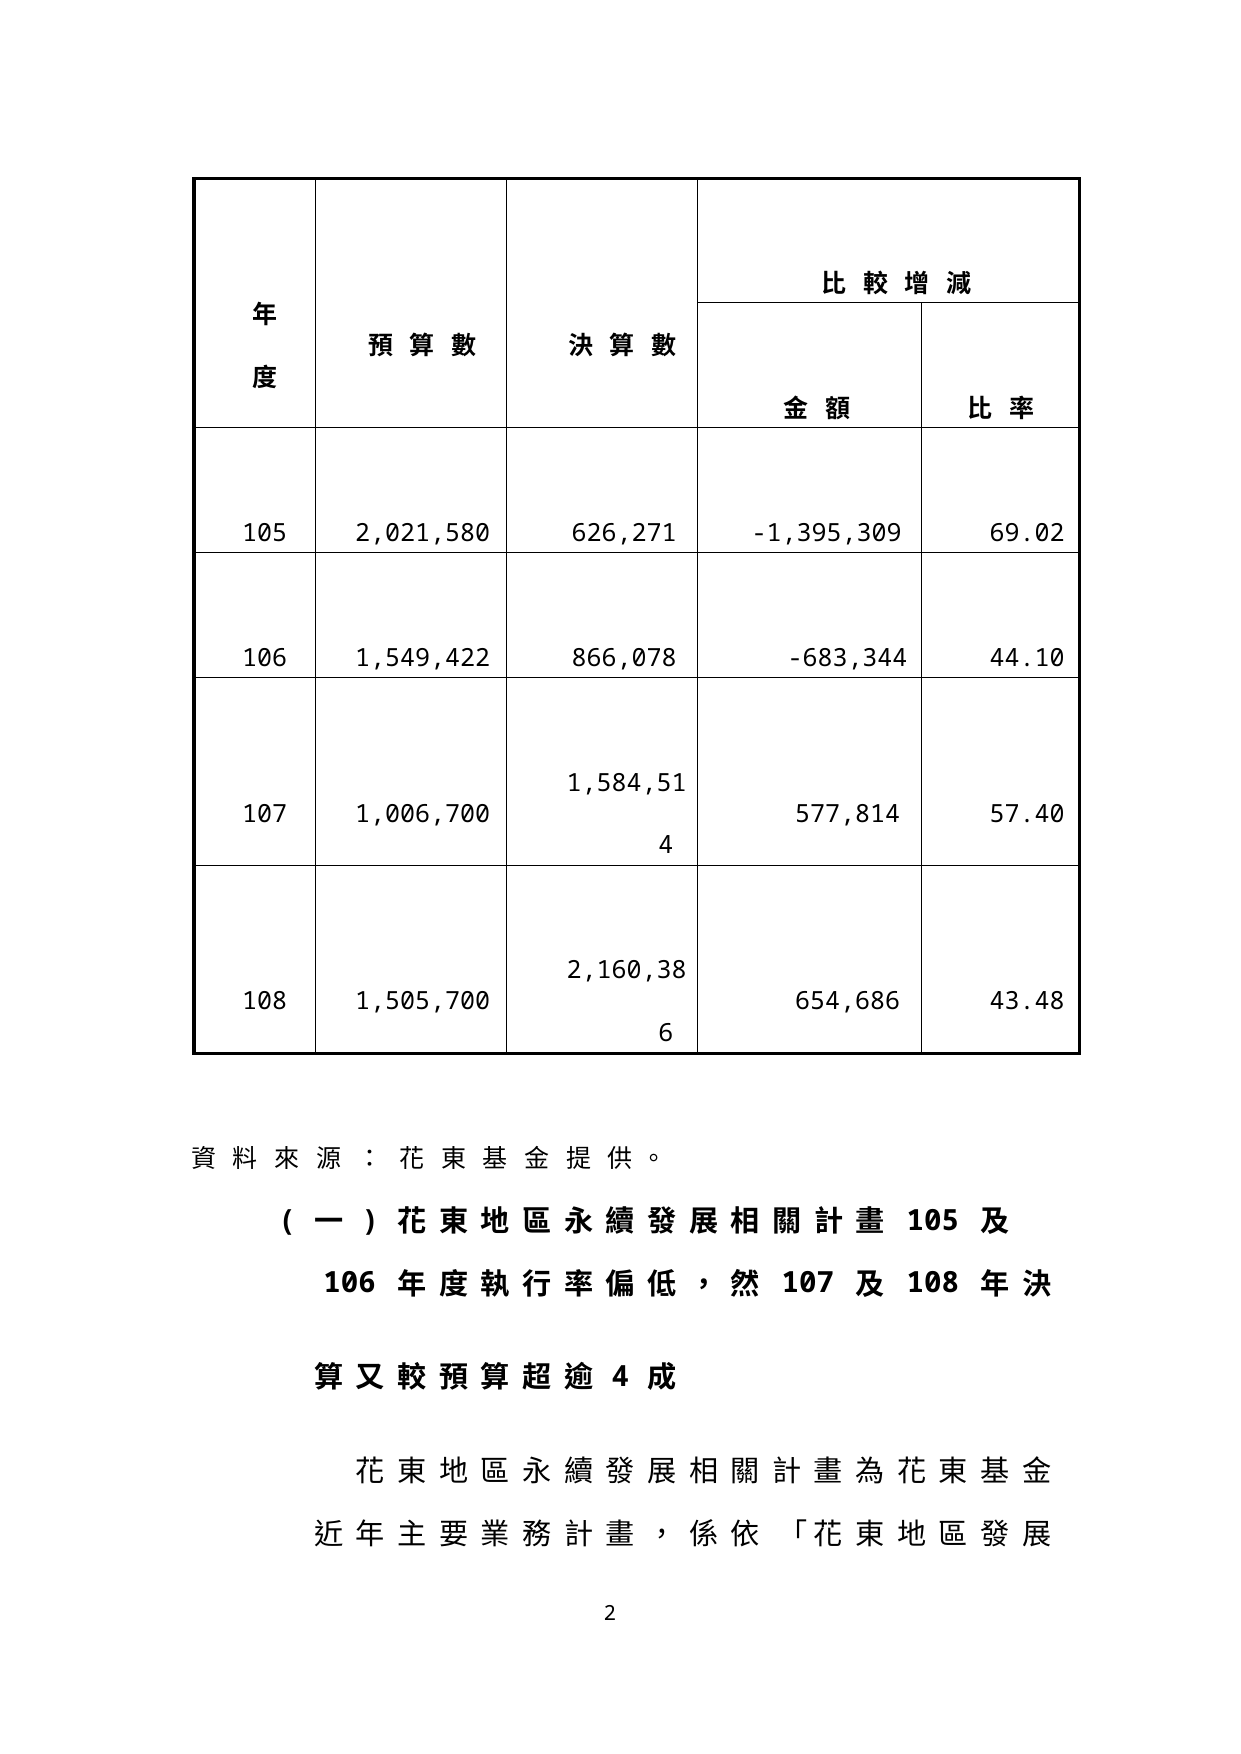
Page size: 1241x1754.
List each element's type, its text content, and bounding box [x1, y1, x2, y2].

table_cell 44.10 [922, 553, 1078, 677]
text 資料來源：花東基金提供。 [183, 1115, 1058, 1177]
table_cell 1,584,514 [507, 678, 697, 865]
table_cell 866,078 [507, 553, 697, 677]
table_cell -1,395,309 [698, 428, 921, 552]
table_cell 626,271 [507, 428, 697, 552]
table_cell 2,160,386 [507, 866, 697, 1052]
table_cell 57.40 [922, 678, 1078, 865]
table_cell 1,006,700 [316, 678, 506, 865]
table_cell 69.02 [922, 428, 1078, 552]
table_cell -683,344 [698, 553, 921, 677]
table_cell 577,814 [698, 678, 921, 865]
table_cell 105 [196, 428, 315, 552]
table_cell 108 [196, 866, 315, 1052]
table_cell 金額 [698, 303, 921, 427]
table_cell 107 [196, 678, 315, 865]
table_header 預算數 [316, 180, 506, 427]
table_cell 比率 [922, 303, 1078, 427]
table_cell 654,686 [698, 866, 921, 1052]
text 花東地區永續發展相關計畫為花東基金近年主要業務計畫，係依「花東地區發展條例」補助政府機關辦理綜合發展實施方案及永續發展相關計畫、辦理花東地區產業及地方創生規劃等相關事宜，及協助行政院花東地區發展推動小組及相關業務推動等。檢視該計畫近年預算執行情形，105及106年度預算執行率分別為30.98%及55.90%，執行情形欠佳，依說明係因計畫申請及執行未如預期，然107及108年度決算又分別較預算超出57.40%及43.48%，據稱係執行以前年度補助計畫所致。該計畫近4年決算數變動頗大，且與預算數均有相當差距，顯示該基金預算之編列有欠妥適，並宜強化預算執行之控管。 [271, 1427, 1058, 1552]
table_cell 2,021,580 [316, 428, 506, 552]
table_header 比較增減 [698, 180, 1078, 302]
table_cell 1,549,422 [316, 553, 506, 677]
table_cell 43.48 [922, 866, 1078, 1052]
table_cell 106 [196, 553, 315, 677]
table_cell 1,505,700 [316, 866, 506, 1052]
text (一)花東地區永續發展相關計畫105及106年度執行率偏低，然107及108年決算又較預算超逾4成 [242, 1177, 1058, 1427]
table_header 決算數 [507, 180, 697, 427]
table_header 年度 [196, 180, 315, 427]
